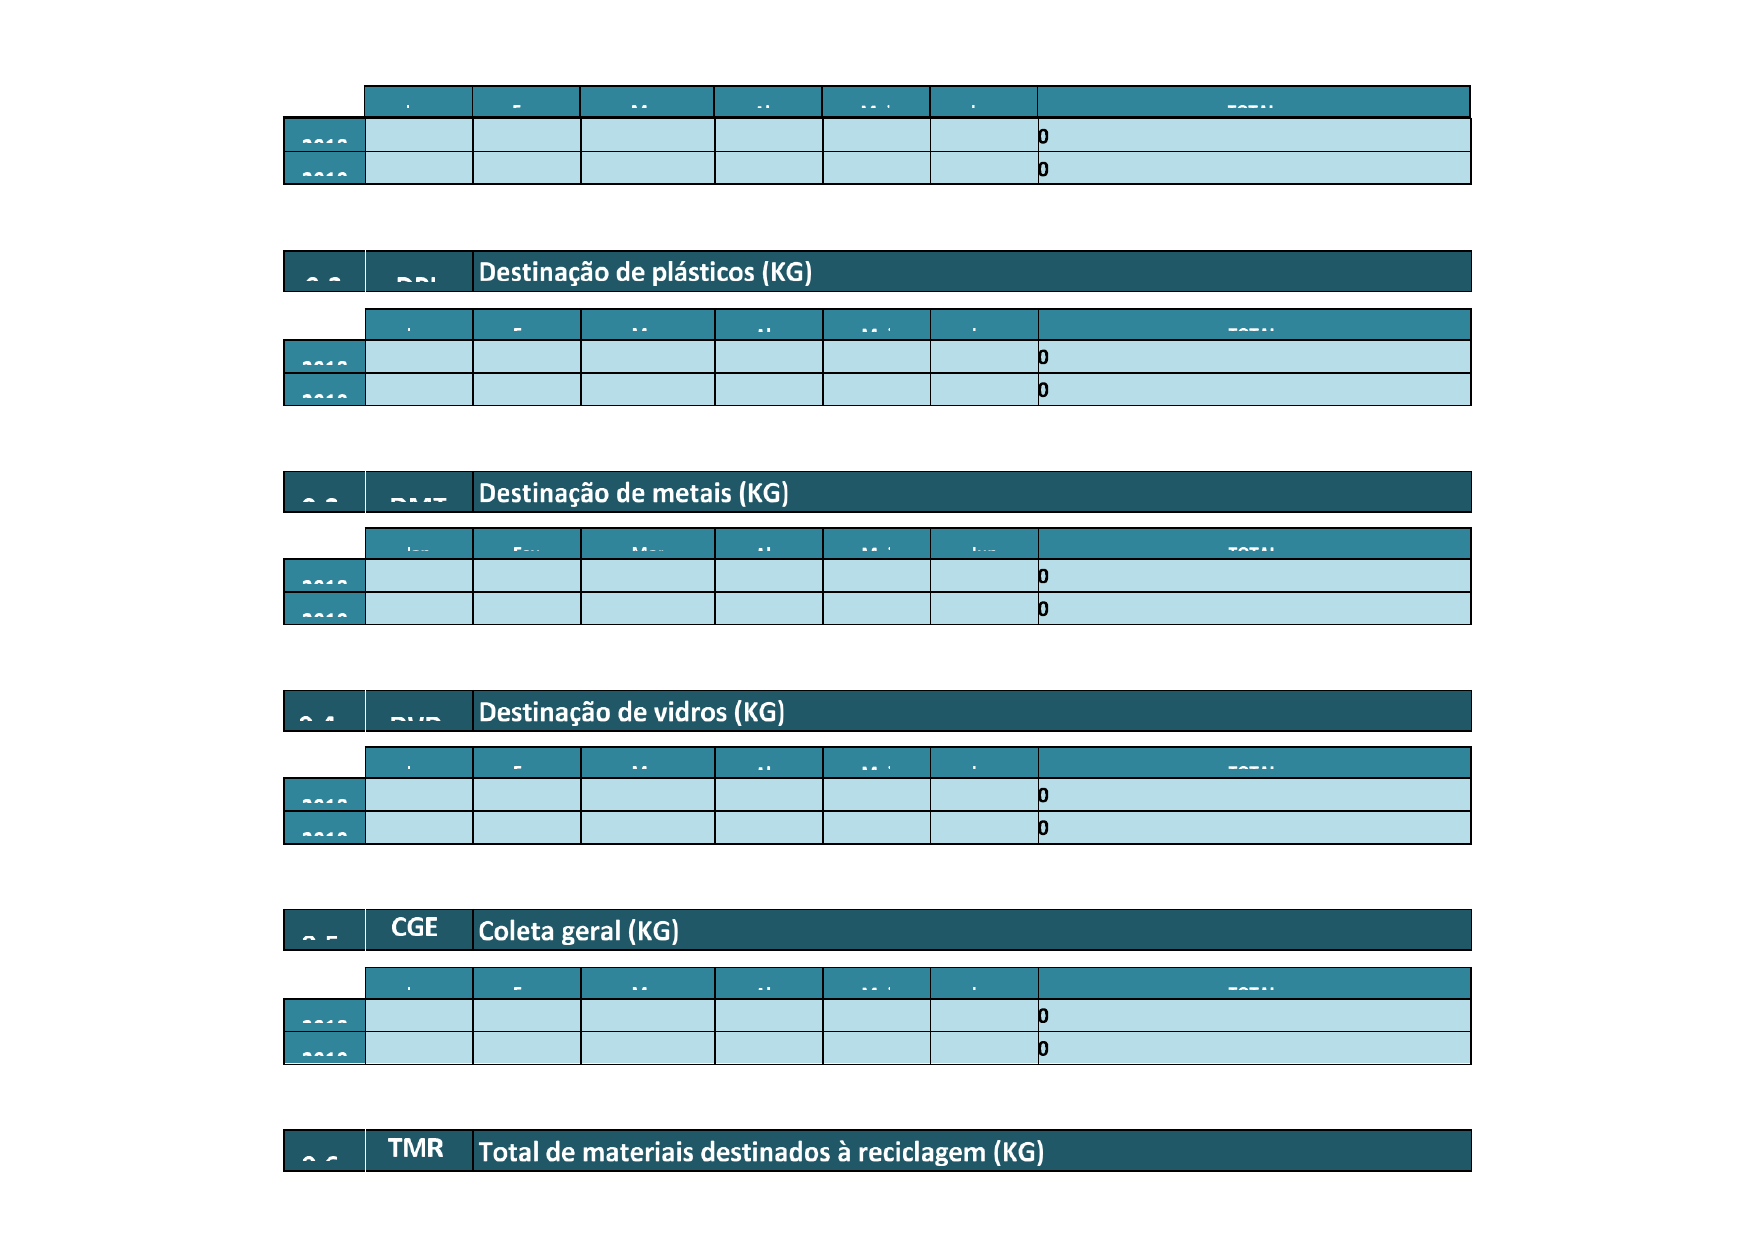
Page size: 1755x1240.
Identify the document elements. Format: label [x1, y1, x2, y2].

table_header [285, 691, 365, 730]
table_cell [285, 593, 365, 624]
table_cell [1039, 341, 1470, 372]
table_header [474, 1131, 1471, 1170]
table_cell [716, 593, 822, 624]
table_cell [366, 1000, 472, 1031]
table_cell [474, 560, 580, 591]
table_cell [716, 1000, 822, 1031]
table_header [366, 472, 472, 511]
table_header [366, 748, 472, 777]
table_cell [474, 1000, 580, 1031]
table_header [823, 87, 929, 116]
table_cell [366, 593, 472, 624]
table_header [285, 119, 365, 151]
table_header [1038, 87, 1469, 116]
table_header [365, 87, 472, 116]
table_cell [824, 560, 930, 591]
table_cell [366, 1032, 472, 1063]
table_cell [474, 1032, 580, 1063]
table_header [366, 252, 472, 291]
table_cell [474, 779, 580, 810]
table_cell [285, 341, 365, 372]
table_cell [474, 152, 580, 183]
table_header [716, 119, 822, 151]
table_cell [716, 779, 822, 810]
table_cell [366, 779, 472, 810]
table_header [473, 87, 579, 116]
table_cell [1039, 779, 1470, 810]
table_cell [285, 374, 365, 405]
table_cell [582, 341, 714, 372]
table_header [582, 119, 714, 151]
table_header [931, 529, 1038, 558]
table_cell [285, 779, 365, 810]
table_cell [474, 593, 580, 624]
table_cell [582, 152, 714, 183]
table_cell [931, 1000, 1038, 1031]
table_header [474, 252, 1471, 291]
table_cell [931, 374, 1038, 405]
table_header [474, 968, 580, 998]
table_header [716, 968, 822, 998]
table_cell [582, 1032, 714, 1063]
table_header [931, 310, 1038, 339]
table_header [285, 910, 365, 949]
table_cell [285, 152, 365, 183]
table_cell [285, 560, 365, 591]
table_cell [931, 779, 1038, 810]
table_cell [824, 779, 930, 810]
table_cell [474, 374, 580, 405]
table_header [1039, 529, 1470, 558]
table_cell [716, 341, 822, 372]
table_header [931, 87, 1037, 116]
table_header [582, 968, 714, 998]
table_header [285, 1131, 365, 1170]
table_header [474, 472, 1471, 511]
table_header [285, 252, 365, 291]
table_header [474, 310, 580, 339]
table_cell [1039, 1000, 1470, 1031]
table_cell [1039, 374, 1470, 405]
table_cell [931, 593, 1038, 624]
table_cell [824, 1032, 930, 1063]
table_cell [366, 341, 472, 372]
table_header [474, 691, 1471, 730]
table_cell [824, 593, 930, 624]
table_header [824, 119, 930, 151]
table_header [474, 119, 580, 151]
table_cell [582, 812, 714, 843]
table_header [824, 310, 930, 339]
table_header [284, 308, 365, 339]
table_header [474, 910, 1471, 949]
table_header [716, 748, 822, 777]
table_header [582, 748, 714, 777]
table_cell [931, 152, 1038, 183]
table_cell [285, 1032, 365, 1063]
table_header [1039, 119, 1470, 151]
table_header [582, 529, 714, 558]
table_header [1039, 968, 1470, 998]
table_cell [824, 812, 930, 843]
table_cell [931, 341, 1038, 372]
table_header [366, 910, 472, 949]
table_header [931, 748, 1038, 777]
table_cell [285, 812, 365, 843]
table_cell [931, 560, 1038, 591]
table_cell [824, 341, 930, 372]
table_cell [582, 560, 714, 591]
table_header [284, 527, 365, 558]
table_cell [582, 593, 714, 624]
table_cell [931, 812, 1038, 843]
table_cell [1039, 812, 1470, 843]
table_header [716, 310, 822, 339]
table_cell [1039, 560, 1470, 591]
table_header [474, 529, 580, 558]
table_cell [582, 779, 714, 810]
table_header [285, 472, 365, 511]
table_header [366, 119, 472, 151]
table_cell [931, 1032, 1038, 1063]
table_cell [582, 1000, 714, 1031]
table_header [931, 968, 1038, 998]
table_cell [474, 812, 580, 843]
table_header [1039, 748, 1470, 777]
table_header [284, 746, 365, 777]
table_cell [1039, 593, 1470, 624]
table_cell [716, 560, 822, 591]
table_cell [366, 374, 472, 405]
table_cell [366, 812, 472, 843]
table_cell [824, 152, 930, 183]
table_header [366, 529, 472, 558]
table_header [366, 310, 472, 339]
table_header [824, 968, 930, 998]
table_cell [716, 812, 822, 843]
table_header [284, 967, 365, 998]
table_header [1039, 310, 1470, 339]
table_cell [285, 1000, 365, 1031]
table_header [366, 691, 472, 730]
table_cell [474, 341, 580, 372]
table_header [366, 1131, 472, 1170]
table_cell [716, 374, 822, 405]
table_cell [582, 374, 714, 405]
table_header [716, 529, 822, 558]
table_cell [1039, 152, 1470, 183]
table_header [931, 119, 1038, 151]
table_cell [716, 152, 822, 183]
table_header [715, 87, 821, 116]
table_header [824, 748, 930, 777]
table_cell [824, 1000, 930, 1031]
table_cell [366, 152, 472, 183]
table_cell [716, 1032, 822, 1063]
table_header [581, 87, 713, 116]
table_header [474, 748, 580, 777]
table_header [283, 85, 364, 116]
table_cell [824, 374, 930, 405]
table_cell [1039, 1032, 1470, 1063]
table_header [366, 968, 472, 998]
table_header [582, 310, 714, 339]
table_header [824, 529, 930, 558]
table_cell [366, 560, 472, 591]
